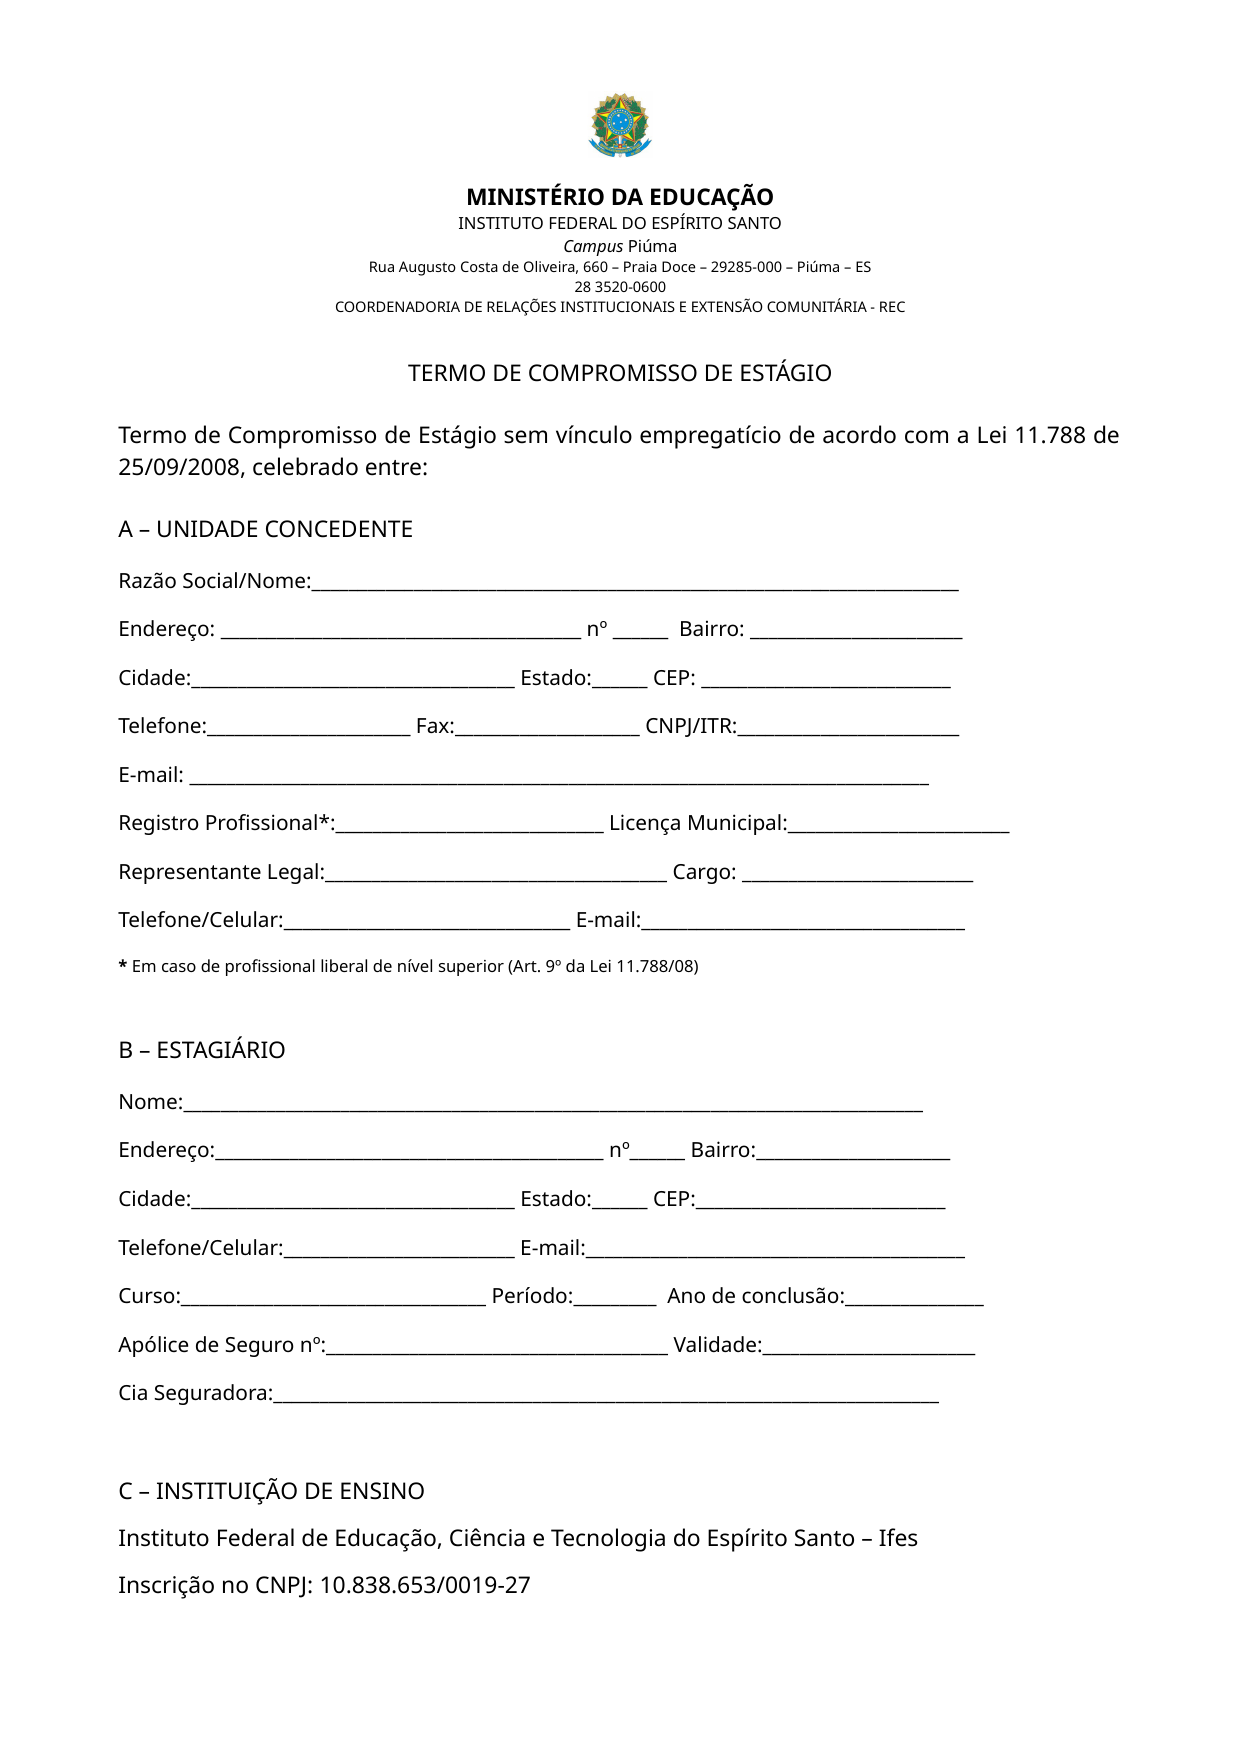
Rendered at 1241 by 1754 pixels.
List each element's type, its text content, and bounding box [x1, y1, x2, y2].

text A – UNIDADE CONCEDENTE [118, 513, 1122, 544]
text Inscrição no CNPJ: 10.838.653/0019-27 [118, 1569, 1122, 1600]
text INSTITUTO FEDERAL DO ESPÍRITO SANTO [118, 212, 1122, 234]
text Endereço:__________________________________________ nº______ Bairro:_____________________ [118, 1136, 1122, 1164]
text Cidade:___________________________________ Estado:______ CEP: ___________________________ [118, 663, 1122, 691]
text MINISTÉRIO DA EDUCAÇÃO [118, 181, 1122, 212]
text Cidade:___________________________________ Estado:______ CEP:___________________________ [118, 1184, 1122, 1212]
text Campus Piúma [118, 234, 1122, 257]
text C – INSTITUIÇÃO DE ENSINO [118, 1475, 1122, 1507]
text Representante Legal:_____________________________________ Cargo: _________________________ [118, 857, 1122, 886]
text Apólice de Seguro nº:_____________________________________ Validade:_______________________ [118, 1330, 1122, 1358]
text COORDENADORIA DE RELAÇÕES INSTITUCIONAIS E EXTENSÃO COMUNITÁRIA - REC [118, 297, 1122, 317]
text TERMO DE COMPROMISSO DE ESTÁGIO [118, 357, 1122, 388]
text B – ESTAGIÁRIO [118, 1034, 1122, 1065]
text E-mail: ________________________________________________________________________________ [118, 760, 1122, 788]
text Telefone/Celular:_______________________________ E-mail:___________________________________ [118, 906, 1122, 934]
text Rua Augusto Costa de Oliveira, 660 – Praia Doce – 29285-000 – Piúma – ES [118, 257, 1122, 277]
picture [587, 91, 653, 158]
text Endereço: _______________________________________ nº ______ Bairro: _______________________ [118, 614, 1122, 643]
text Telefone/Celular:_________________________ E-mail:_________________________________________ [118, 1233, 1122, 1261]
text Registro Profissional*:_____________________________ Licença Municipal:________________________ [118, 808, 1122, 837]
text 28 3520-0600 [118, 277, 1122, 297]
text Cia Seguradora:________________________________________________________________________ [118, 1378, 1122, 1407]
text Razão Social/Nome:______________________________________________________________________ [118, 566, 1122, 594]
text * Em caso de profissional liberal de nível superior (Art. 9º da Lei 11.788/08) [118, 954, 1122, 977]
text Curso:_________________________________ Período:_________ Ano de conclusão:_______________ [118, 1281, 1122, 1309]
text Nome:________________________________________________________________________________ [118, 1087, 1122, 1115]
text Instituto Federal de Educação, Ciência e Tecnologia do Espírito Santo – Ifes [118, 1522, 1122, 1553]
text Termo de Compromisso de Estágio sem vínculo empregatício de acordo com a Lei 11.788 de 25/09/2008, celebrado entre: [118, 419, 1122, 482]
text Telefone:______________________ Fax:____________________ CNPJ/ITR:________________________ [118, 711, 1122, 740]
